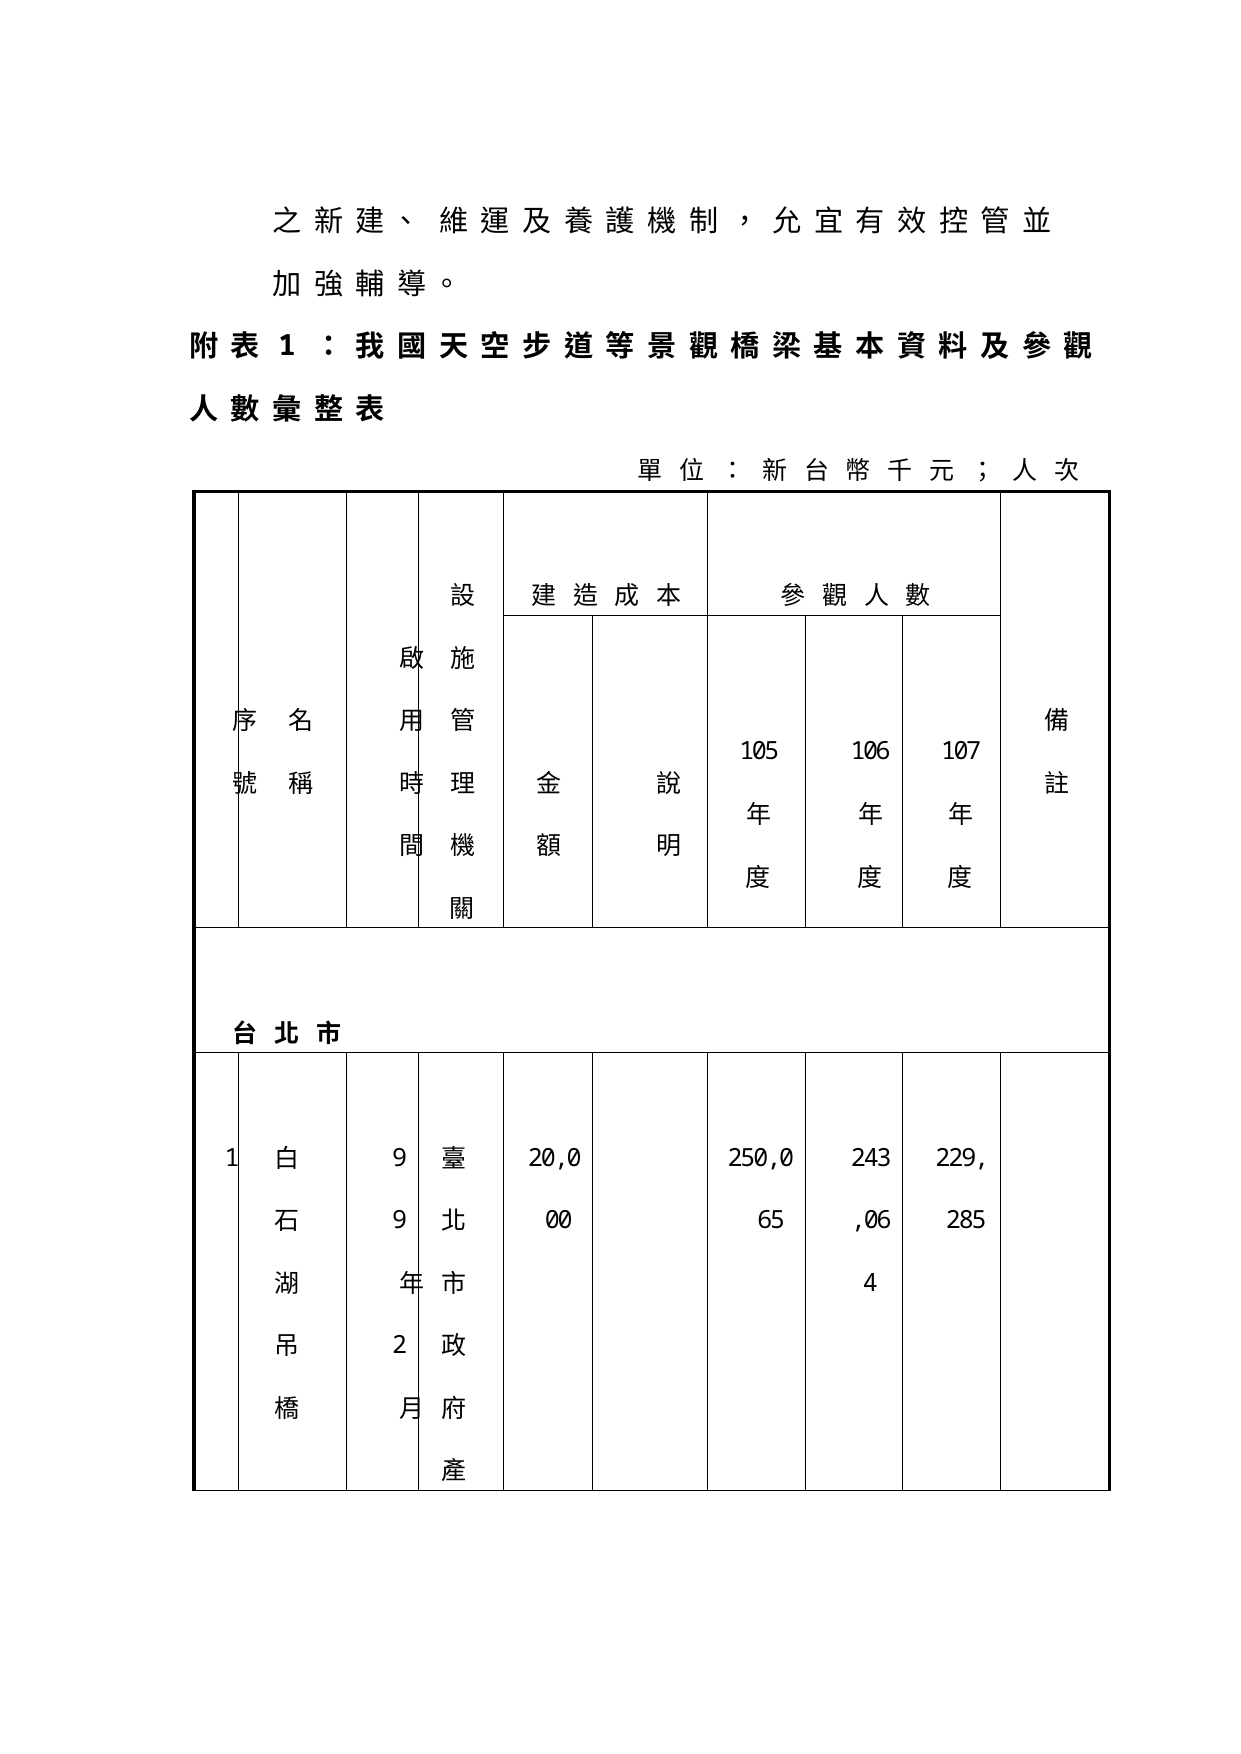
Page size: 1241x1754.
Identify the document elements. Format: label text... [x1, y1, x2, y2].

table_header 備註 [1001, 493, 1108, 927]
table_header 序號 [196, 493, 238, 927]
table_header 啟用時間 [347, 493, 418, 927]
table_cell 250,065 [708, 1053, 805, 1490]
table_cell 白石湖吊橋 [239, 1053, 346, 1490]
table_header 名稱 [239, 493, 346, 927]
table_cell 金額 [504, 616, 592, 927]
table_cell 臺北市政府產業發展局 [419, 1053, 503, 1490]
table_cell 1 [196, 1053, 238, 1490]
table_cell 20,000 [504, 1053, 592, 1490]
table_header 參觀人數 [708, 493, 1000, 615]
table_cell 229,285 [903, 1053, 1000, 1490]
table_cell 說明 [593, 616, 707, 927]
table_cell 107年度 [903, 616, 1000, 927]
text 附表1：我國天空步道等景觀橋梁基本資料及參觀人數彙整表 [183, 302, 1102, 427]
table_cell [593, 1053, 707, 1490]
table_cell 台北市 [196, 928, 1108, 1052]
table_cell 243,064 [806, 1053, 902, 1490]
table_cell 105年度 [708, 616, 805, 927]
table_cell 106年度 [806, 616, 902, 927]
table_cell [1001, 1053, 1108, 1490]
text 單位：新台幣千元；人次 [183, 427, 1087, 490]
table_header 建造成本 [504, 493, 707, 615]
table_cell 99年2月 [347, 1053, 418, 1490]
text 之新建、維運及養護機制，允宜有效控管並加強輔導。 [242, 177, 1058, 302]
table_header 設施管理機關 [419, 493, 503, 927]
